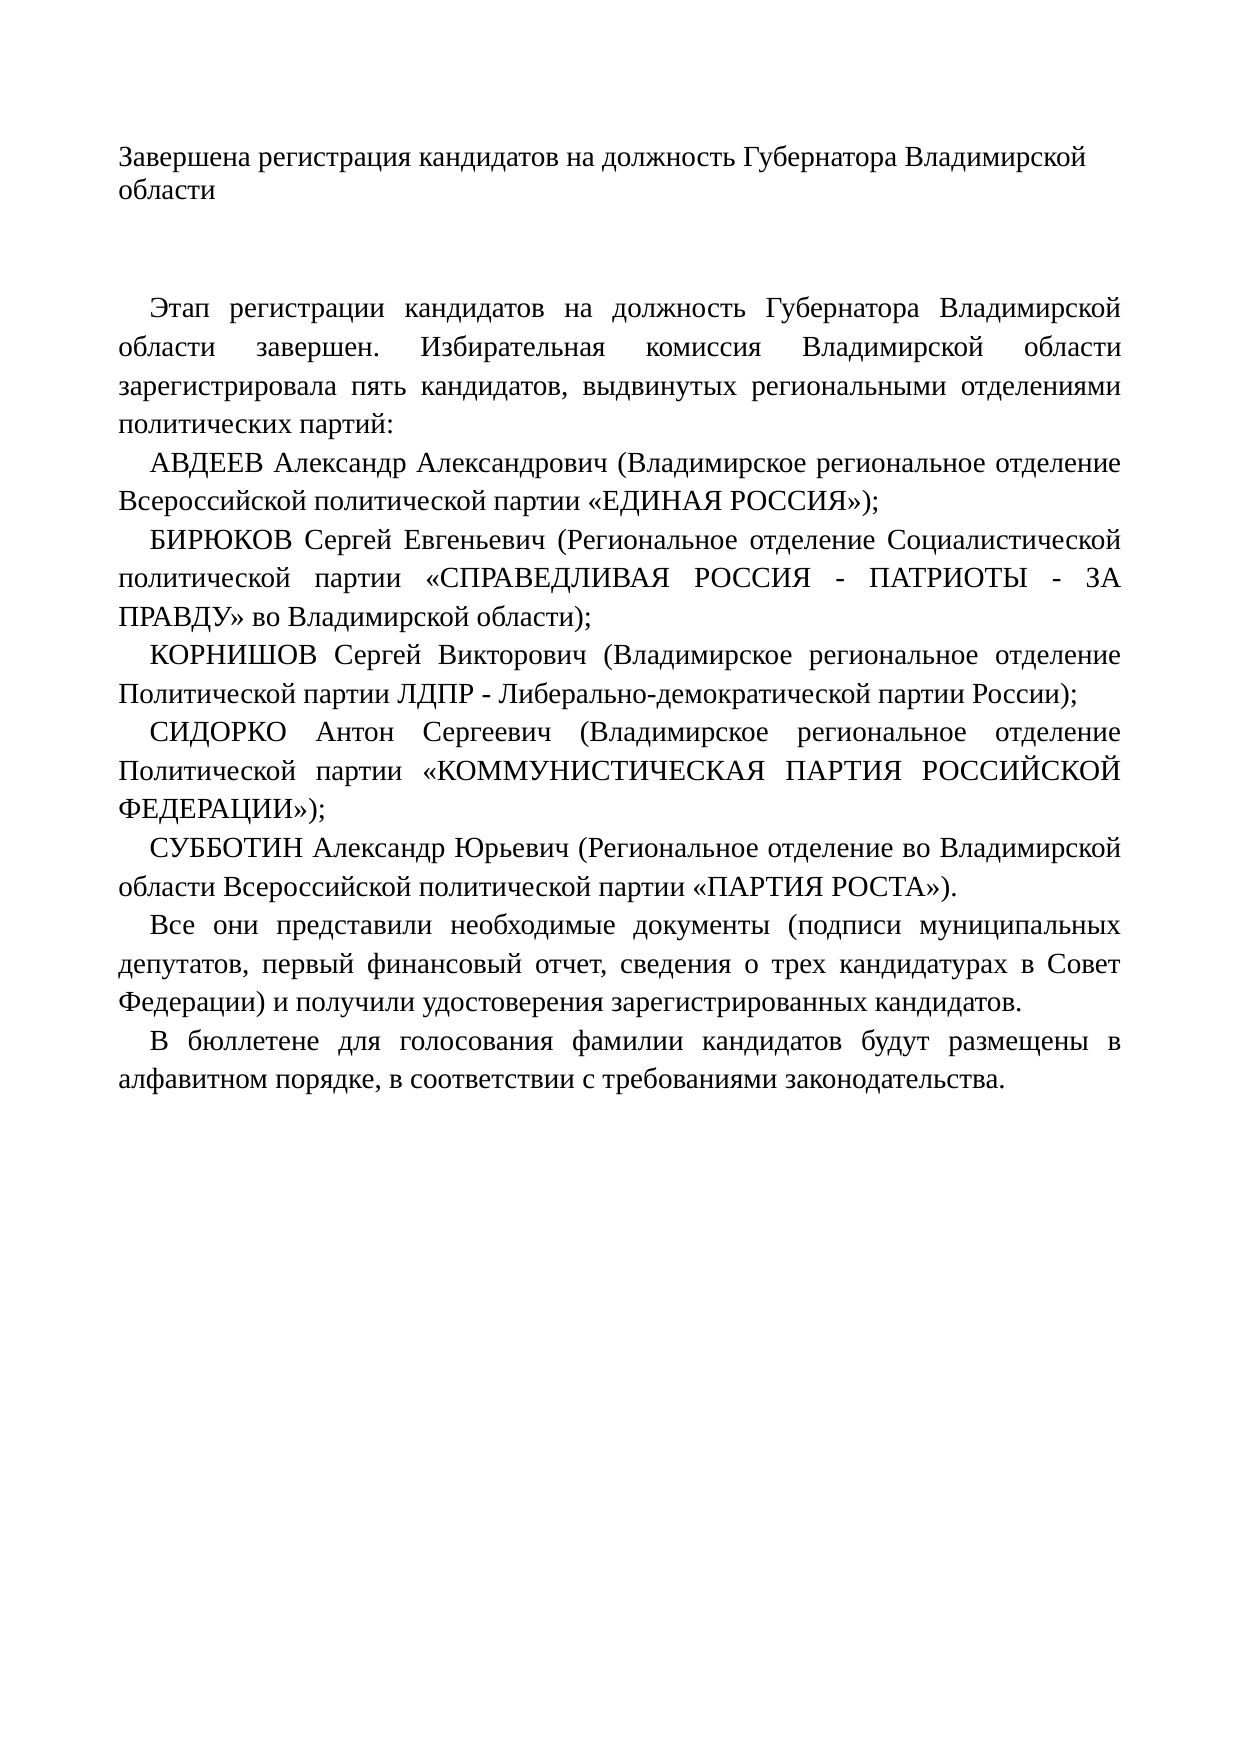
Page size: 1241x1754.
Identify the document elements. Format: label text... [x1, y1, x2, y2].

text В бюллетене для голосования фамилии кандидатов будут размещены в алфавитном порядке, в соответствии с требованиями законодательства. [118, 1023, 1122, 1095]
text БИРЮКОВ Сергей Евгеньевич (Региональное отделение Социалистической политической партии «СПРАВЕДЛИВАЯ РОССИЯ - ПАТРИОТЫ - ЗА ПРАВДУ» во Владимирской области); [118, 522, 1122, 632]
subtitle Завершена регистрация кандидатов на должность Губернатора Владимирской области [118, 139, 1122, 206]
text Все они представили необходимые документы (подписи муниципальных депутатов, первый финансовый отчет, сведения о трех кандидатурах в Совет Федерации) и получили удостоверения зарегистрированных кандидатов. [118, 907, 1122, 1018]
text АВДЕЕВ Александр Александрович (Владимирское региональное отделение Всероссийской политической партии «ЕДИНАЯ РОССИЯ»); [118, 445, 1122, 517]
text СУББОТИН Александр Юрьевич (Региональное отделение во Владимирской области Всероссийской политической партии «ПАРТИЯ РОСТА»). [118, 830, 1122, 902]
text СИДОРКО Антон Сергеевич (Владимирское региональное отделение Политической партии «КОММУНИСТИЧЕСКАЯ ПАРТИЯ РОССИЙСКОЙ ФЕДЕРАЦИИ»); [118, 714, 1122, 825]
text КОРНИШОВ Сергей Викторович (Владимирское региональное отделение Политической партии ЛДПР - Либерально-демократической партии России); [118, 637, 1122, 709]
text Этап регистрации кандидатов на должность Губернатора Владимирской области завершен. Избирательная комиссия Владимирской области зарегистрировала пять кандидатов, выдвинутых региональными отделениями политических партий: [118, 291, 1122, 440]
